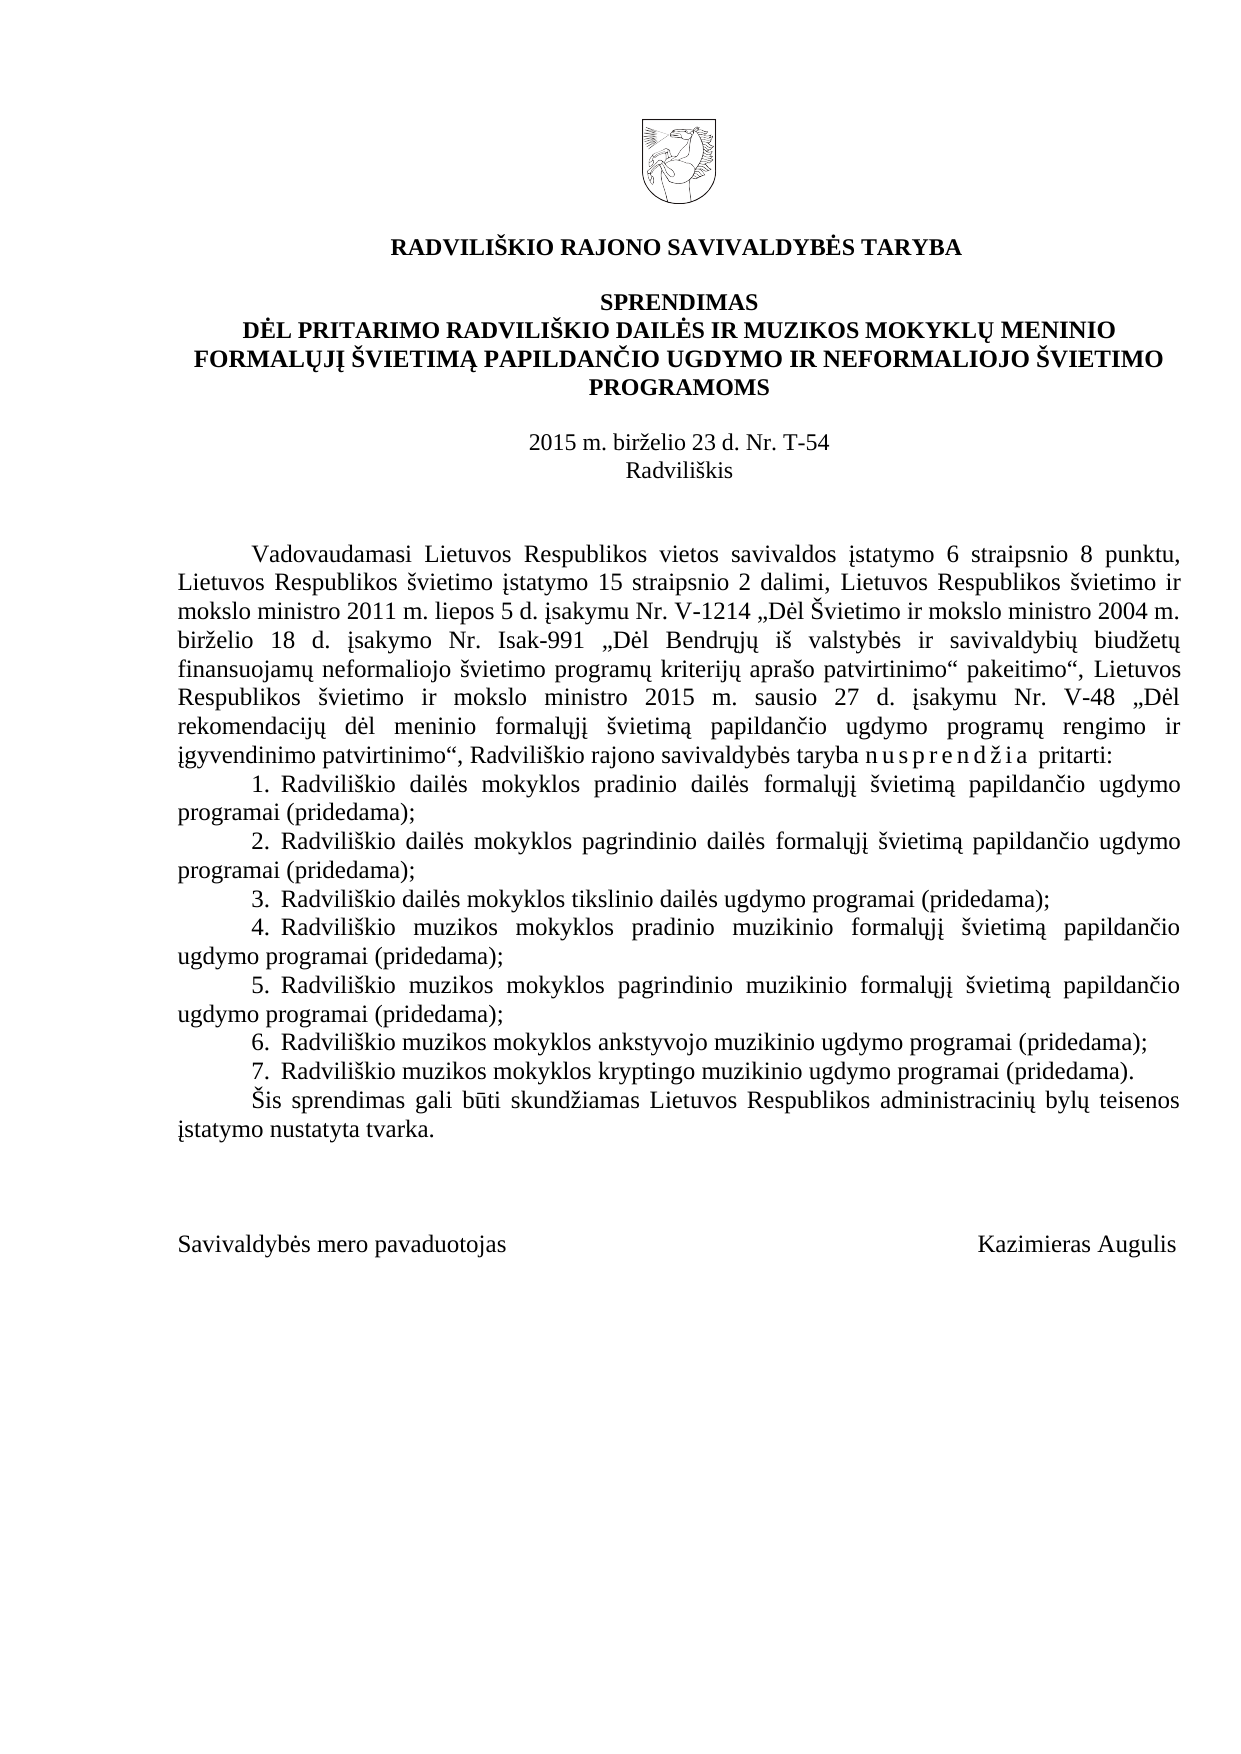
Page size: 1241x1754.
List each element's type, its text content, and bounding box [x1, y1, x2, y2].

text Radviliškis [177, 456, 1181, 483]
text 4. Radviliškio muzikos mokyklos pradinio muzikinio formalųjį švietimą papildančio ugdymo programai (pridedama); [177, 912, 1181, 970]
text DĖL PRITARIMO RADVILIŠKIO DAILĖS IR MUZIKOS MOKYKLŲ MENINIO FORMALŲJĮ ŠVIETIMĄ PAPILDANČIO UGDYMO IR NEFORMALIOJO ŠVIETIMO PROGRAMOMS [177, 316, 1181, 401]
text 2015 m. birželio 23 d. Nr. T-54 [177, 428, 1181, 456]
text 5. Radviliškio muzikos mokyklos pagrindinio muzikinio formalųjį švietimą papildančio ugdymo programai (pridedama); [177, 970, 1181, 1027]
text RADVILIŠKIO RAJONO SAVIVALDYBĖS TARYBA [177, 233, 1181, 260]
text Šis sprendimas gali būti skundžiamas Lietuvos Respublikos administracinių bylų teisenos įstatymo nustatyta tvarka. [177, 1085, 1181, 1142]
text 7. Radviliškio muzikos mokyklos kryptingo muzikinio ugdymo programai (pridedama). [177, 1056, 1181, 1085]
text 3. Radviliškio dailės mokyklos tikslinio dailės ugdymo programai (pridedama); [177, 884, 1181, 912]
text 6. Radviliškio muzikos mokyklos ankstyvojo muzikinio ugdymo programai (pridedama); [177, 1027, 1181, 1056]
text SPRENDIMAS [177, 288, 1181, 316]
text 2. Radviliškio dailės mokyklos pagrindinio dailės formalųjį švietimą papildančio ugdymo programai (pridedama); [177, 826, 1181, 884]
text 1. Radviliškio dailės mokyklos pradinio dailės formalųjį švietimą papildančio ugdymo programai (pridedama); [177, 769, 1181, 826]
text Savivaldybės mero pavaduotojas Kazimieras Augulis [177, 1229, 1181, 1257]
text Vadovaudamasi Lietuvos Respublikos vietos savivaldos įstatymo 6 straipsnio 8 punktu, Lietuvos Respublikos švietimo įstatymo 15 straipsnio 2 dalimi, Lietuvos Respublikos švietimo ir mokslo ministro 2011 m. liepos 5 d. įsakymu Nr. V-1214 „Dėl Švietimo ir mokslo ministro 2004 m. birželio 18 d. įsakymo Nr. Isak-991 „Dėl Bendrųjų iš valstybės ir savivaldybių biudžetų finansuojamų neformaliojo švietimo programų kriterijų aprašo patvirtinimo“ pakeitimo“, Lietuvos Respublikos švietimo ir mokslo ministro 2015 m. sausio 27 d. įsakymu Nr. V-48 „Dėl rekomendacijų dėl meninio formalųjį švietimą papildančio ugdymo programų rengimo ir įgyvendinimo patvirtinimo“, Radviliškio rajono savivaldybės taryba nusprendžia pritarti: [177, 539, 1181, 769]
